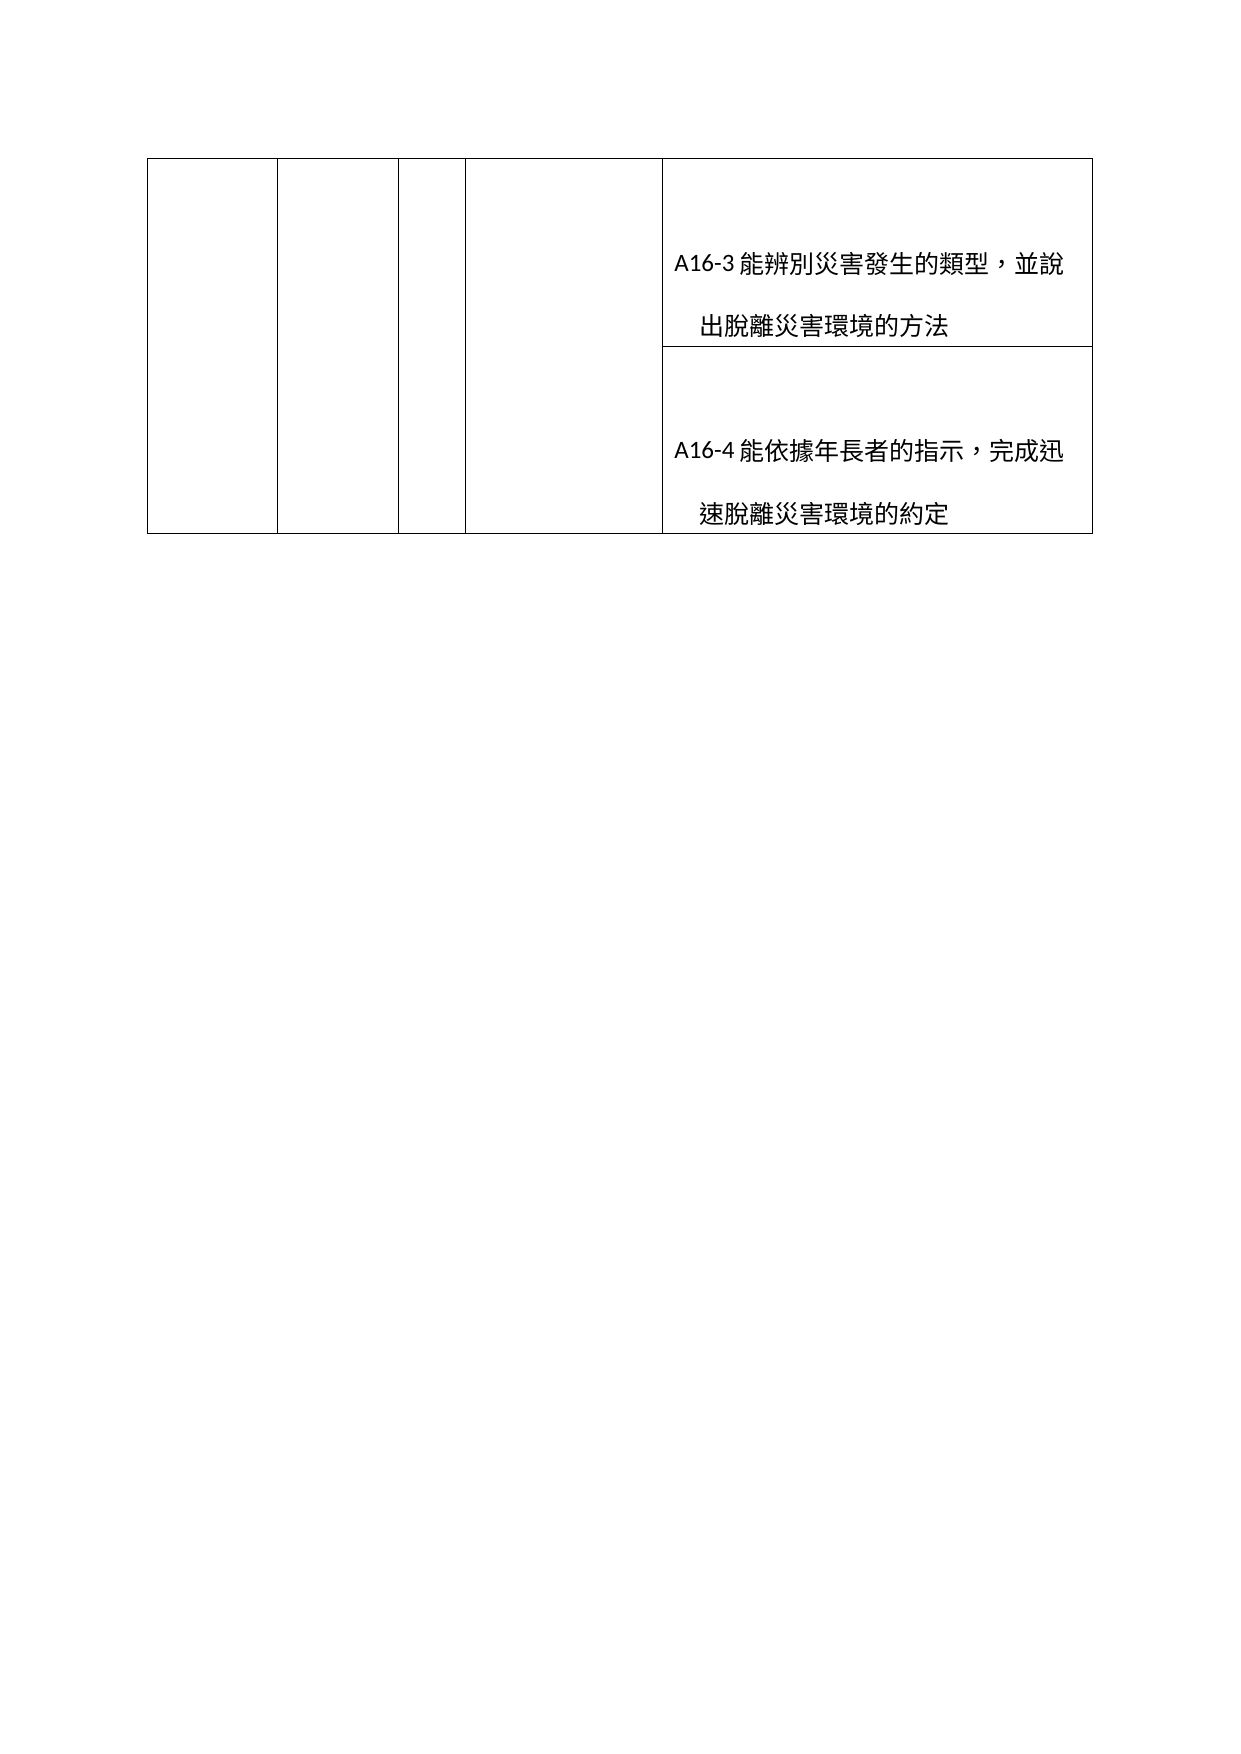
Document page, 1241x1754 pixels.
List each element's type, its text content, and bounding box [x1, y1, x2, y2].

table_cell A16-3能辨別災害發生的類型，並說出脫離災害環境的方法 [663, 159, 1092, 346]
table_cell A16-4能依據年長者的指示，完成迅速脫離災害環境的約定 [663, 347, 1092, 533]
table_cell [278, 159, 398, 533]
table_cell [466, 159, 662, 533]
table_cell [148, 159, 277, 533]
table_cell [399, 159, 465, 533]
